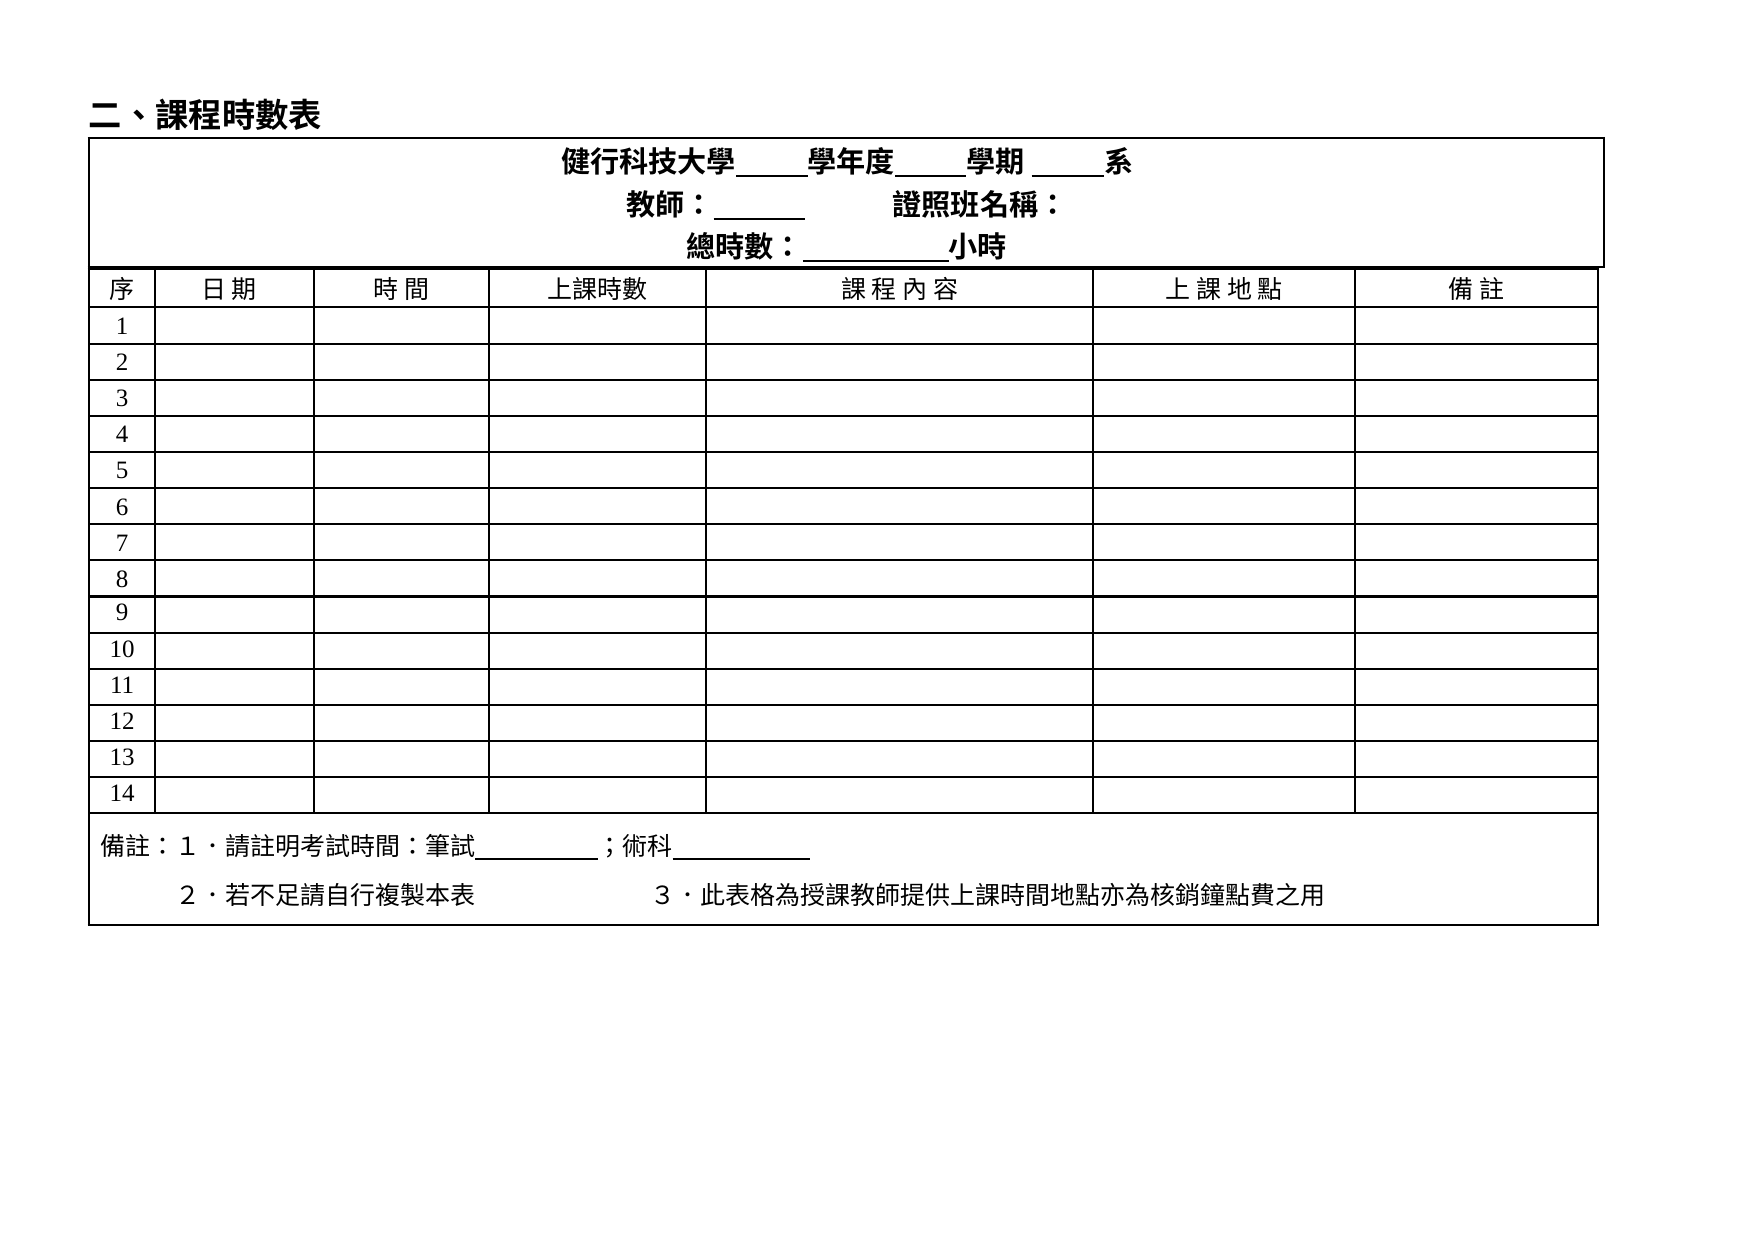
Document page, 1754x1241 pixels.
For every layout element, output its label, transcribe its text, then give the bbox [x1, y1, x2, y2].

table_cell [707, 345, 1092, 378]
table_cell [1356, 778, 1597, 812]
table_cell [315, 670, 488, 704]
table_cell [1356, 742, 1597, 776]
table_cell [1094, 706, 1354, 740]
table_cell [707, 525, 1092, 559]
table_cell [490, 489, 705, 523]
table_cell [707, 453, 1092, 487]
table_cell [1094, 598, 1354, 632]
table_cell 5 [90, 453, 154, 487]
table_cell [1094, 345, 1354, 378]
table_cell [707, 417, 1092, 451]
table_cell 13 [90, 742, 154, 776]
table_cell [490, 308, 705, 342]
table_cell [707, 778, 1092, 812]
table_cell [156, 381, 313, 415]
table_cell [1094, 453, 1354, 487]
table_cell 6 [90, 489, 154, 523]
table_cell [315, 308, 488, 342]
table_cell [315, 598, 488, 632]
table_cell [1356, 670, 1597, 704]
table_cell [156, 634, 313, 668]
table_cell [1356, 453, 1597, 487]
table_cell [707, 706, 1092, 740]
table_cell [1356, 381, 1597, 415]
table_cell [490, 598, 705, 632]
table_header 日 期 [156, 270, 313, 306]
table_cell [490, 706, 705, 740]
table_cell [490, 525, 705, 559]
table_cell 3 [90, 381, 154, 415]
table_cell [1356, 561, 1597, 595]
table_cell [1356, 489, 1597, 523]
table_cell 8 [90, 561, 154, 595]
table_cell [315, 381, 488, 415]
table_cell [707, 308, 1092, 342]
table_cell [315, 634, 488, 668]
table_header 上課時數 [490, 270, 705, 306]
table_cell [1094, 525, 1354, 559]
table_cell [1356, 308, 1597, 342]
table_cell [156, 308, 313, 342]
table_cell [156, 417, 313, 451]
table_cell [315, 706, 488, 740]
table_cell [156, 742, 313, 776]
table_cell [1356, 598, 1597, 632]
table_cell [315, 525, 488, 559]
table_cell [156, 670, 313, 704]
table_cell [1356, 525, 1597, 559]
table_header 備 註 [1356, 270, 1597, 306]
table_cell [1356, 706, 1597, 740]
table_cell [1356, 417, 1597, 451]
table_cell [490, 381, 705, 415]
table_cell [490, 453, 705, 487]
table_cell [315, 489, 488, 523]
table_cell [1094, 670, 1354, 704]
table_cell [490, 561, 705, 595]
table_cell 備註：１．請註明考試時間：筆試 ；術科 ２．若不足請自行複製本表 ３．此表格為授課教師提供上課時間地點亦為核銷鐘點費之用 [90, 814, 1597, 924]
table_cell [1356, 345, 1597, 378]
table_cell [1094, 634, 1354, 668]
table_cell [707, 489, 1092, 523]
table_cell [1094, 778, 1354, 812]
table_cell [315, 778, 488, 812]
table_cell [156, 561, 313, 595]
table_cell [490, 670, 705, 704]
table_cell [1094, 561, 1354, 595]
table_cell [156, 598, 313, 632]
table_cell [490, 778, 705, 812]
table_cell [490, 417, 705, 451]
table_cell [707, 561, 1092, 595]
table_cell [1094, 489, 1354, 523]
table_cell [156, 525, 313, 559]
table_cell [315, 453, 488, 487]
table_cell [707, 381, 1092, 415]
table_cell 4 [90, 417, 154, 451]
table_cell 14 [90, 778, 154, 812]
table_cell 9 [90, 598, 154, 632]
table_cell [707, 742, 1092, 776]
table_header 時 間 [315, 270, 488, 306]
table_cell 1 [90, 308, 154, 342]
table_cell 2 [90, 345, 154, 378]
table_cell [707, 598, 1092, 632]
table_cell [315, 345, 488, 378]
table_cell [1094, 381, 1354, 415]
table_cell [156, 453, 313, 487]
table_cell [156, 706, 313, 740]
table_cell [490, 634, 705, 668]
table_header 上 課 地 點 [1094, 270, 1354, 306]
table_cell [315, 742, 488, 776]
table_header 課 程 內 容 [707, 270, 1092, 306]
table_cell [156, 489, 313, 523]
table_cell 11 [90, 670, 154, 704]
table_cell 10 [90, 634, 154, 668]
table_cell [1094, 417, 1354, 451]
text 二、課程時數表 [89, 89, 1665, 137]
table_cell [490, 742, 705, 776]
table_cell [156, 778, 313, 812]
table_cell [1356, 634, 1597, 668]
table_header 序 [90, 270, 154, 306]
table_cell [315, 417, 488, 451]
table_cell 12 [90, 706, 154, 740]
table_cell [156, 345, 313, 378]
table_cell [1094, 308, 1354, 342]
table_cell 7 [90, 525, 154, 559]
table_cell [490, 345, 705, 378]
table_cell [707, 670, 1092, 704]
table_cell [315, 561, 488, 595]
table_cell [707, 634, 1092, 668]
table_header 健行科技大學 學年度 學期 系 教師： 證照班名稱： 總時數： 小時 [90, 139, 1603, 266]
table_cell [1094, 742, 1354, 776]
